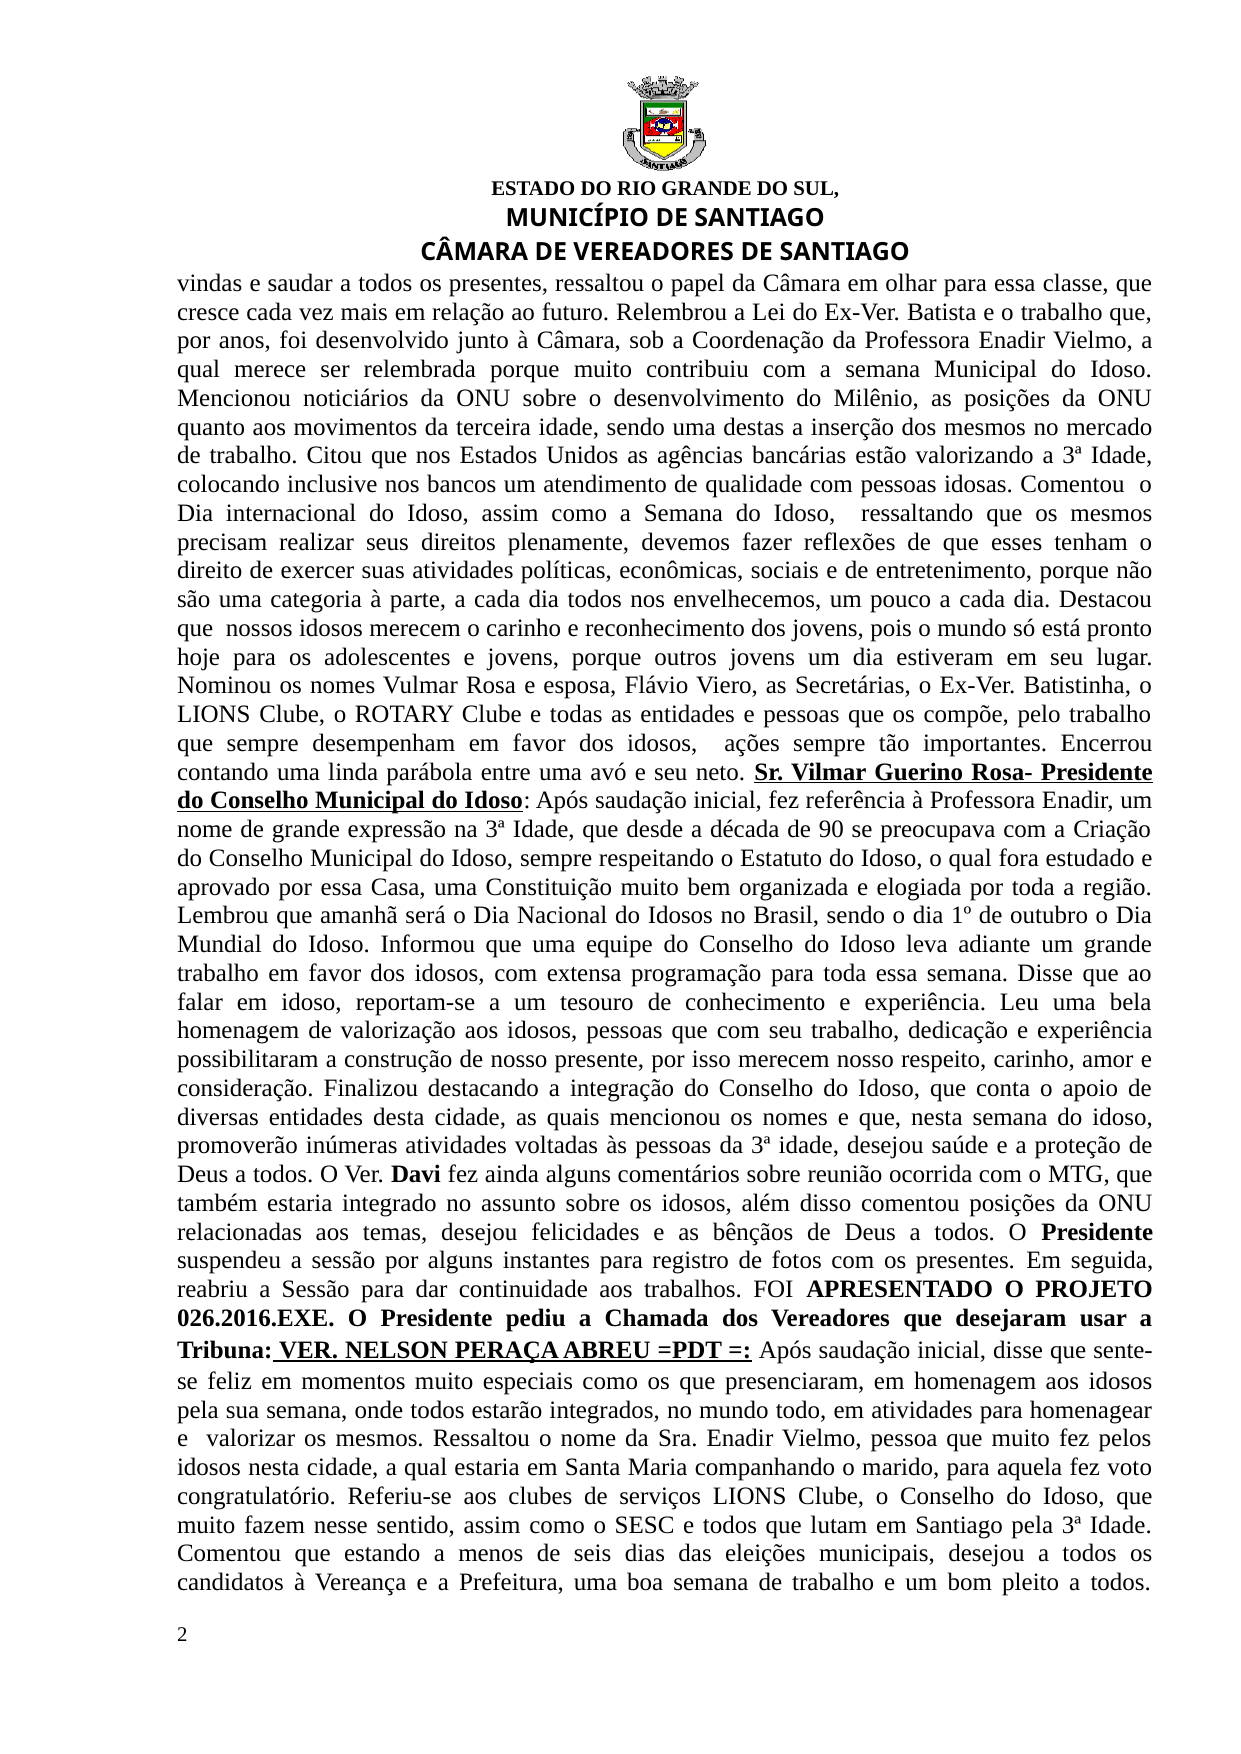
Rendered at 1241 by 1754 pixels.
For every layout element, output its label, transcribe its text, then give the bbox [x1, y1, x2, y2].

text vindas e saudar a todos os presentes, ressaltou o papel da Câmara em olhar para essa classe, que cresce cada vez mais em relação ao futuro. Relembrou a Lei do Ex-Ver. Batista e o trabalho que, por anos, foi desenvolvido junto à Câmara, sob a Coordenação da Professora Enadir Vielmo, a qual merece ser relembrada porque muito contribuiu com a semana Municipal do Idoso. Mencionou noticiários da ONU sobre o desenvolvimento do Milênio, as posições da ONU quanto aos movimentos da terceira idade, sendo uma destas a inserção dos mesmos no mercado de trabalho. Citou que nos Estados Unidos as agências bancárias estão valorizando a 3ª Idade, colocando inclusive nos bancos um atendimento de qualidade com pessoas idosas. Comentou o Dia internacional do Idoso, assim como a Semana do Idoso, ressaltando que os mesmos precisam realizar seus direitos plenamente, devemos fazer reflexões de que esses tenham o direito de exercer suas atividades políticas, econômicas, sociais e de entretenimento, porque não são uma categoria à parte, a cada dia todos nos envelhecemos, um pouco a cada dia. Destacou que nossos idosos merecem o carinho e reconhecimento dos jovens, pois o mundo só está pronto hoje para os adolescentes e jovens, porque outros jovens um dia estiveram em seu lugar. Nominou os nomes Vulmar Rosa e esposa, Flávio Viero, as Secretárias, o Ex-Ver. Batistinha, o LIONS Clube, o ROTARY Clube e todas as entidades e pessoas que os compõe, pelo trabalho que sempre desempenham em favor dos idosos, ações sempre tão importantes. Encerrou contando uma linda parábola entre uma avó e seu neto. Sr. Vilmar Guerino Rosa- Presidente do Conselho Municipal do Idoso: Após saudação inicial, fez referência à Professora Enadir, um nome de grande expressão na 3ª Idade, que desde a década de 90 se preocupava com a Criação do Conselho Municipal do Idoso, sempre respeitando o Estatuto do Idoso, o qual fora estudado e aprovado por essa Casa, uma Constituição muito bem organizada e elogiada por toda a região. Lembrou que amanhã será o Dia Nacional do Idosos no Brasil, sendo o dia 1º de outubro o Dia Mundial do Idoso. Informou que uma equipe do Conselho do Idoso leva adiante um grande trabalho em favor dos idosos, com extensa programação para toda essa semana. Disse que ao falar em idoso, reportam-se a um tesouro de conhecimento e experiência. Leu uma bela homenagem de valorização aos idosos, pessoas que com seu trabalho, dedicação e experiência possibilitaram a construção de nosso presente, por isso merecem nosso respeito, carinho, amor e consideração. Finalizou destacando a integração do Conselho do Idoso, que conta o apoio de diversas entidades desta cidade, as quais mencionou os nomes e que, nesta semana do idoso, promoverão inúmeras atividades voltadas às pessoas da 3ª idade, desejou saúde e a proteção de Deus a todos. O Ver. Davi fez ainda alguns comentários sobre reunião ocorrida com o MTG, que também estaria integrado no assunto sobre os idosos, além disso comentou posições da ONU relacionadas aos temas, desejou felicidades e as bênçãos de Deus a todos. O Presidente suspendeu a sessão por alguns instantes para registro de fotos com os presentes. Em seguida, reabriu a Sessão para dar continuidade aos trabalhos. FOI APRESENTADO O PROJETO 026.2016.EXE. O Presidente pediu a Chamada dos Vereadores que desejaram usar a Tribuna: VER. NELSON PERAÇA ABREU =PDT =: Após saudação inicial, disse que sente-se feliz em momentos muito especiais como os que presenciaram, em homenagem aos idosos pela sua semana, onde todos estarão integrados, no mundo todo, em atividades para homenagear e valorizar os mesmos. Ressaltou o nome da Sra. Enadir Vielmo, pessoa que muito fez pelos idosos nesta cidade, a qual estaria em Santa Maria companhando o marido, para aquela fez voto congratulatório. Referiu-se aos clubes de serviços LIONS Clube, o Conselho do Idoso, que muito fazem nesse sentido, assim como o SESC e todos que lutam em Santiago pela 3ª Idade. Comentou que estando a menos de seis dias das eleições municipais, desejou a todos os candidatos à Vereança e a Prefeitura, uma boa semana de trabalho e um bom pleito a todos. [177, 268, 1153, 1596]
